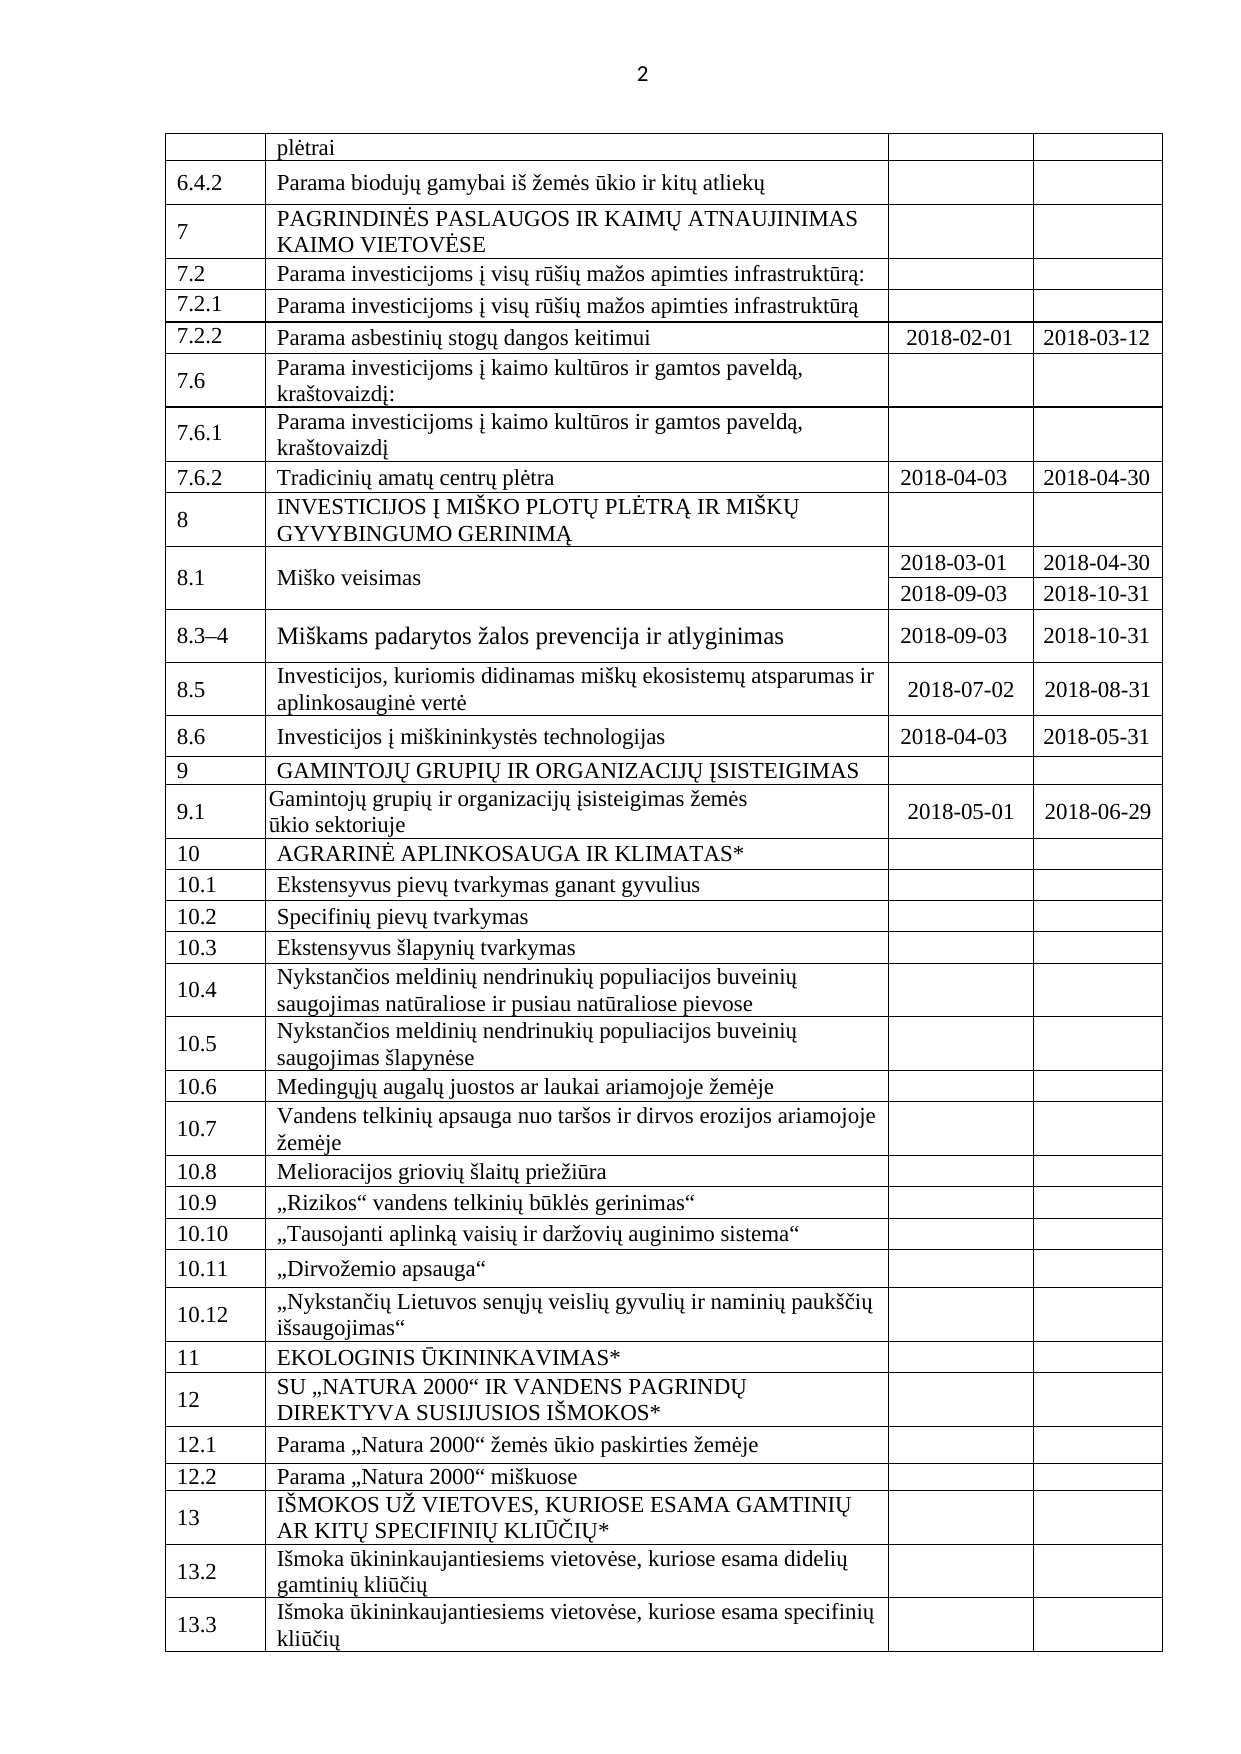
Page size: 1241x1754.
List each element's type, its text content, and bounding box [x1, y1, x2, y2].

table_cell [1034, 259, 1162, 289]
table_cell [1034, 1598, 1162, 1651]
table_cell [889, 493, 1033, 546]
table_cell 10 [166, 839, 265, 869]
table_cell Vandens telkinių apsauga nuo taršos ir dirvos erozijos ariamojoje žemėje [266, 1102, 888, 1155]
table_cell Išmoka ūkininkaujantiesiems vietovėse, kuriose esama didelių gamtinių kliūčių [266, 1545, 888, 1597]
table_cell Parama asbestinių stogų dangos keitimui [266, 323, 888, 353]
table_cell [1034, 932, 1162, 962]
table_cell 10.7 [166, 1102, 265, 1155]
table_cell 8.1 [166, 547, 265, 608]
table_cell 6.4.2 [166, 161, 265, 204]
table_cell PAGRINDINĖS PASLAUGOS IR KAIMŲ ATNAUJINIMAS KAIMO VIETOVĖSE [266, 205, 888, 257]
table_cell [1034, 1017, 1162, 1070]
table_cell 11 [166, 1342, 265, 1372]
table_cell 9 [166, 757, 265, 784]
table_cell [889, 408, 1033, 461]
table_cell [1034, 757, 1162, 784]
table_cell [1034, 205, 1162, 257]
table_cell Specifinių pievų tvarkymas [266, 901, 888, 931]
table_cell [889, 1427, 1033, 1462]
table_cell 2018-09-03 [889, 578, 1033, 608]
table_cell 10.3 [166, 932, 265, 962]
table_cell Parama „Natura 2000“ miškuose [266, 1464, 888, 1490]
table_cell [889, 757, 1033, 784]
table_cell Gamintojų grupių ir organizacijų įsisteigimas žemės ūkio sektoriuje [266, 785, 888, 837]
table_cell [1034, 1187, 1162, 1217]
table_cell 8.6 [166, 716, 265, 756]
table_cell 13.2 [166, 1545, 265, 1597]
table_cell 8 [166, 493, 265, 546]
table_cell [889, 1219, 1033, 1249]
table_cell [889, 964, 1033, 1016]
table_cell 9.1 [166, 785, 265, 837]
table_cell 2018-07-02 [889, 663, 1033, 715]
table_cell [1034, 1288, 1162, 1341]
table_cell [1034, 1250, 1162, 1287]
table_cell [1034, 161, 1162, 204]
table_cell [889, 839, 1033, 869]
table_cell [1034, 290, 1162, 321]
table_cell [889, 354, 1033, 406]
table_cell [889, 161, 1033, 204]
table_cell [1034, 901, 1162, 931]
table_cell 2018-10-31 [1034, 578, 1162, 608]
table_cell AGRARINĖ APLINKOSAUGA IR KLIMATAS* [266, 839, 888, 869]
table_cell „Rizikos“ vandens telkinių būklės gerinimas“ [266, 1187, 888, 1217]
table_cell 2018-04-30 [1034, 547, 1162, 577]
table_cell [1034, 1545, 1162, 1597]
table_cell 7.6 [166, 354, 265, 406]
table_cell [889, 1491, 1033, 1543]
table_cell 2018-08-31 [1034, 663, 1162, 715]
table_cell 2018-06-29 [1034, 785, 1162, 837]
table_cell 2018-05-01 [889, 785, 1033, 837]
table_cell [1034, 1373, 1162, 1426]
table_cell 7.2.2 [166, 323, 265, 353]
table_cell Parama biodujų gamybai iš žemės ūkio ir kitų atliekų [266, 161, 888, 204]
table_cell „Nykstančių Lietuvos senųjų veislių gyvulių ir naminių paukščių išsaugojimas“ [266, 1288, 888, 1341]
table_cell Tradicinių amatų centrų plėtra [266, 462, 888, 492]
table_cell Investicijos, kuriomis didinamas miškų ekosistemų atsparumas ir aplinkosauginė vertė [266, 663, 888, 715]
table_cell 8.5 [166, 663, 265, 715]
table_cell [1034, 964, 1162, 1016]
table_cell 12 [166, 1373, 265, 1426]
table_cell [166, 134, 265, 160]
table_cell 2018-03-01 [889, 547, 1033, 577]
table_cell 2018-05-31 [1034, 716, 1162, 756]
table_cell [889, 1102, 1033, 1155]
table_cell 12.1 [166, 1427, 265, 1462]
table_cell [889, 1187, 1033, 1217]
table_cell [889, 1598, 1033, 1651]
table_cell Parama investicijoms į kaimo kultūros ir gamtos paveldą, kraštovaizdį [266, 408, 888, 461]
table_cell [889, 1545, 1033, 1597]
table_cell 12.2 [166, 1464, 265, 1490]
table_cell 2018-04-03 [889, 716, 1033, 756]
table_cell SU „NATURA 2000“ IR VANDENS PAGRINDŲ DIREKTYVA SUSIJUSIOS IŠMOKOS* [266, 1373, 888, 1426]
table_cell Parama investicijoms į visų rūšių mažos apimties infrastruktūrą: [266, 259, 888, 289]
table_cell IŠMOKOS UŽ VIETOVES, KURIOSE ESAMA GAMTINIŲ AR KITŲ SPECIFINIŲ KLIŪČIŲ* [266, 1491, 888, 1543]
table_cell [1034, 839, 1162, 869]
table_cell [1034, 1491, 1162, 1543]
table_cell 7.6.1 [166, 408, 265, 461]
table_cell [1034, 408, 1162, 461]
table_cell 2018-10-31 [1034, 610, 1162, 662]
table_cell 10.8 [166, 1156, 265, 1186]
table_cell [889, 1250, 1033, 1287]
table_cell „Dirvožemio apsauga“ [266, 1250, 888, 1287]
table_cell 10.12 [166, 1288, 265, 1341]
table_cell Investicijos į miškininkystės technologijas [266, 716, 888, 756]
table_cell „Tausojanti aplinką vaisių ir daržovių auginimo sistema“ [266, 1219, 888, 1249]
table_cell Parama investicijoms į visų rūšių mažos apimties infrastruktūrą [266, 290, 888, 321]
table_cell [1034, 134, 1162, 160]
table_cell [889, 1373, 1033, 1426]
table_cell [889, 290, 1033, 321]
table_cell [889, 1342, 1033, 1372]
table_cell 7 [166, 205, 265, 257]
table_cell 13 [166, 1491, 265, 1543]
table_cell [1034, 1427, 1162, 1462]
table_cell plėtrai [266, 134, 888, 160]
table_cell [889, 901, 1033, 931]
table_cell Ekstensyvus šlapynių tvarkymas [266, 932, 888, 962]
table_cell 2018-04-30 [1034, 462, 1162, 492]
table_cell 7.2 [166, 259, 265, 289]
table_cell INVESTICIJOS Į MIŠKO PLOTŲ PLĖTRĄ IR MIŠKŲ GYVYBINGUMO GERINIMĄ [266, 493, 888, 546]
table_cell Melioracijos griovių šlaitų priežiūra [266, 1156, 888, 1186]
table_cell [1034, 870, 1162, 900]
table_cell 10.11 [166, 1250, 265, 1287]
table_cell Ekstensyvus pievų tvarkymas ganant gyvulius [266, 870, 888, 900]
table_cell [1034, 1219, 1162, 1249]
table_cell [889, 870, 1033, 900]
table_cell Parama „Natura 2000“ žemės ūkio paskirties žemėje [266, 1427, 888, 1462]
table_cell [889, 1156, 1033, 1186]
table_cell EKOLOGINIS ŪKININKAVIMAS* [266, 1342, 888, 1372]
table_cell [1034, 493, 1162, 546]
table_cell [1034, 1156, 1162, 1186]
table_cell 13.3 [166, 1598, 265, 1651]
table_cell 8.3–4 [166, 610, 265, 662]
table_cell [889, 932, 1033, 962]
table_cell 10.5 [166, 1017, 265, 1070]
table_cell Miškams padarytos žalos prevencija ir atlyginimas [266, 610, 888, 662]
table_cell Išmoka ūkininkaujantiesiems vietovėse, kuriose esama specifinių kliūčių [266, 1598, 888, 1651]
table_cell [1034, 1071, 1162, 1101]
table_cell 10.1 [166, 870, 265, 900]
table_cell 7.6.2 [166, 462, 265, 492]
table_cell 10.10 [166, 1219, 265, 1249]
table_cell Nykstančios meldinių nendrinukių populiacijos buveinių saugojimas šlapynėse [266, 1017, 888, 1070]
table_cell Nykstančios meldinių nendrinukių populiacijos buveinių saugojimas natūraliose ir pusiau natūraliose pievose [266, 964, 888, 1016]
table_cell [1034, 1102, 1162, 1155]
table_cell 2018-09-03 [889, 610, 1033, 662]
table_cell [889, 205, 1033, 257]
table_cell 10.4 [166, 964, 265, 1016]
table_cell 10.2 [166, 901, 265, 931]
table_cell [1034, 354, 1162, 406]
table_cell [889, 1071, 1033, 1101]
table_cell [1034, 1464, 1162, 1490]
table_cell [889, 259, 1033, 289]
table_cell [889, 134, 1033, 160]
table_cell Parama investicijoms į kaimo kultūros ir gamtos paveldą, kraštovaizdį: [266, 354, 888, 406]
table_cell [889, 1017, 1033, 1070]
table_cell 2018-03-12 [1034, 323, 1162, 353]
table_cell 10.9 [166, 1187, 265, 1217]
table_cell [1034, 1342, 1162, 1372]
table_cell Miško veisimas [266, 547, 888, 608]
table_cell 10.6 [166, 1071, 265, 1101]
table_cell Medingųjų augalų juostos ar laukai ariamojoje žemėje [266, 1071, 888, 1101]
table_cell [889, 1464, 1033, 1490]
table_cell GAMINTOJŲ GRUPIŲ IR ORGANIZACIJŲ ĮSISTEIGIMAS [266, 757, 888, 784]
table_cell 2018-02-01 [889, 323, 1033, 353]
table_cell 2018-04-03 [889, 462, 1033, 492]
table_cell [889, 1288, 1033, 1341]
table_cell 7.2.1 [166, 290, 265, 321]
